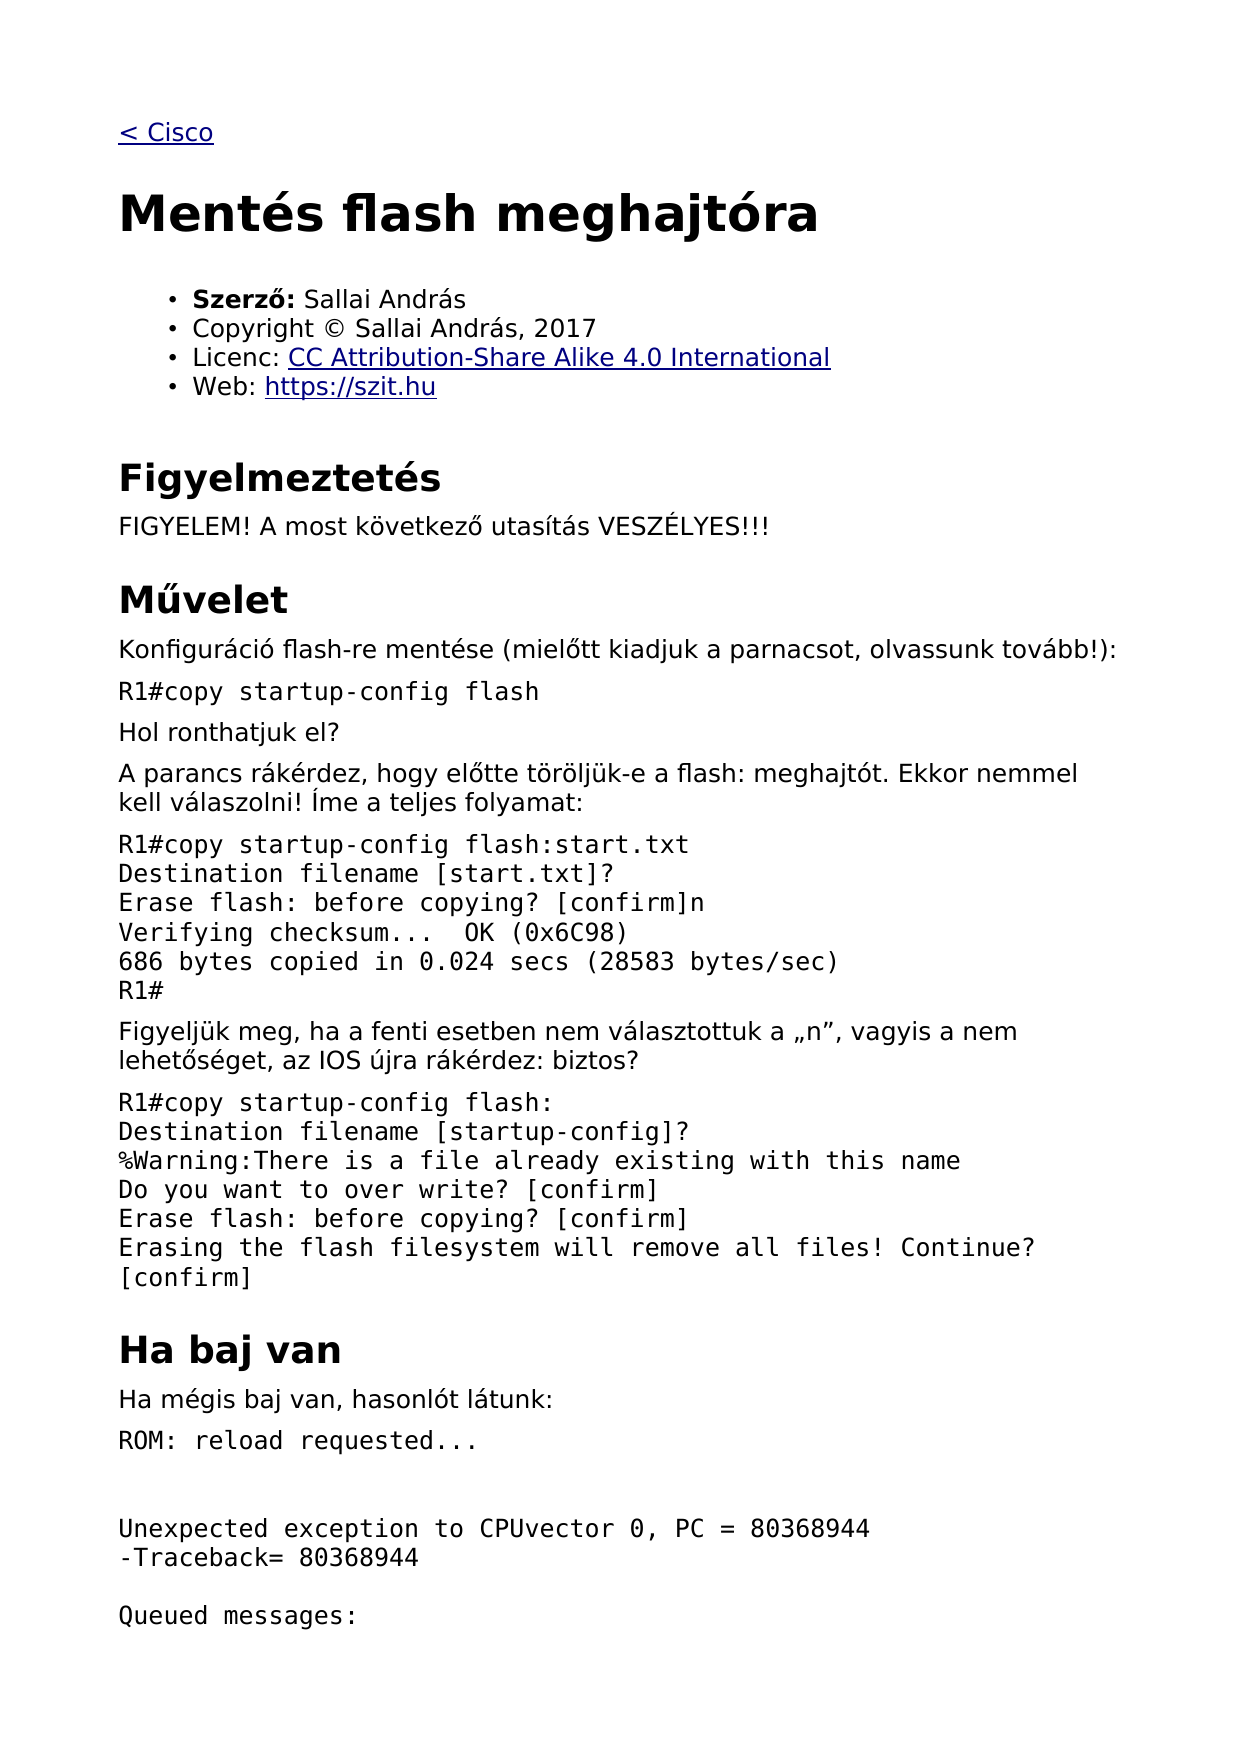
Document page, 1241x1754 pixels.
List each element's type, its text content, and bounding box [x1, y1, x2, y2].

text Ha mégis baj van, hasonlót látunk: [118, 1385, 1122, 1414]
subtitle Ha baj van [118, 1329, 1122, 1372]
subtitle Művelet [118, 579, 1122, 623]
subtitle Figyelmeztetés [118, 456, 1122, 500]
text ROM: reload requested... Unexpected exception to CPUvector 0, PC = 80368944 -Traceback= 80368944 Queued messages: [118, 1427, 1122, 1631]
text Figyeljük meg, ha a fenti esetben nem választottuk a „n”, vagyis a nem lehetőséget, az IOS újra rákérdez: biztos? [118, 1017, 1122, 1075]
list Szerző: Sallai András [177, 285, 1122, 314]
text R1#copy startup-config flash: Destination filename [startup-config]? %Warning:There is a file already existing with this name Do you want to over write? [confirm] Erase flash: before copying? [confirm] Erasing the flash filesystem will remove all files! Continue? [confirm] [118, 1088, 1122, 1292]
text FIGYELEM! A most következő utasítás VESZÉLYES!!! [118, 512, 1122, 541]
text R1#copy startup-config flash [118, 677, 1122, 706]
list Copyright © Sallai András, 2017 [177, 314, 1122, 343]
text < Cisco [118, 118, 1122, 147]
list Licenc: CC Attribution-Share Alike 4.0 International [177, 343, 1122, 372]
text A parancs rákérdez, hogy előtte töröljük-e a flash: meghajtót. Ekkor nemmel kell válaszolni! Íme a teljes folyamat: [118, 759, 1122, 818]
text R1#copy startup-config flash:start.txt Destination filename [start.txt]? Erase flash: before copying? [confirm]n Verifying checksum... OK (0x6C98) 686 bytes copied in 0.024 secs (28583 bytes/sec) R1# [118, 830, 1122, 1005]
subtitle Mentés flash meghajtóra [118, 185, 1122, 243]
list Web: https://szit.hu [177, 372, 1122, 402]
text Konfiguráció flash-re mentése (mielőtt kiadjuk a parnacsot, olvassunk tovább!): [118, 635, 1122, 664]
text Hol ronthatjuk el? [118, 718, 1122, 747]
